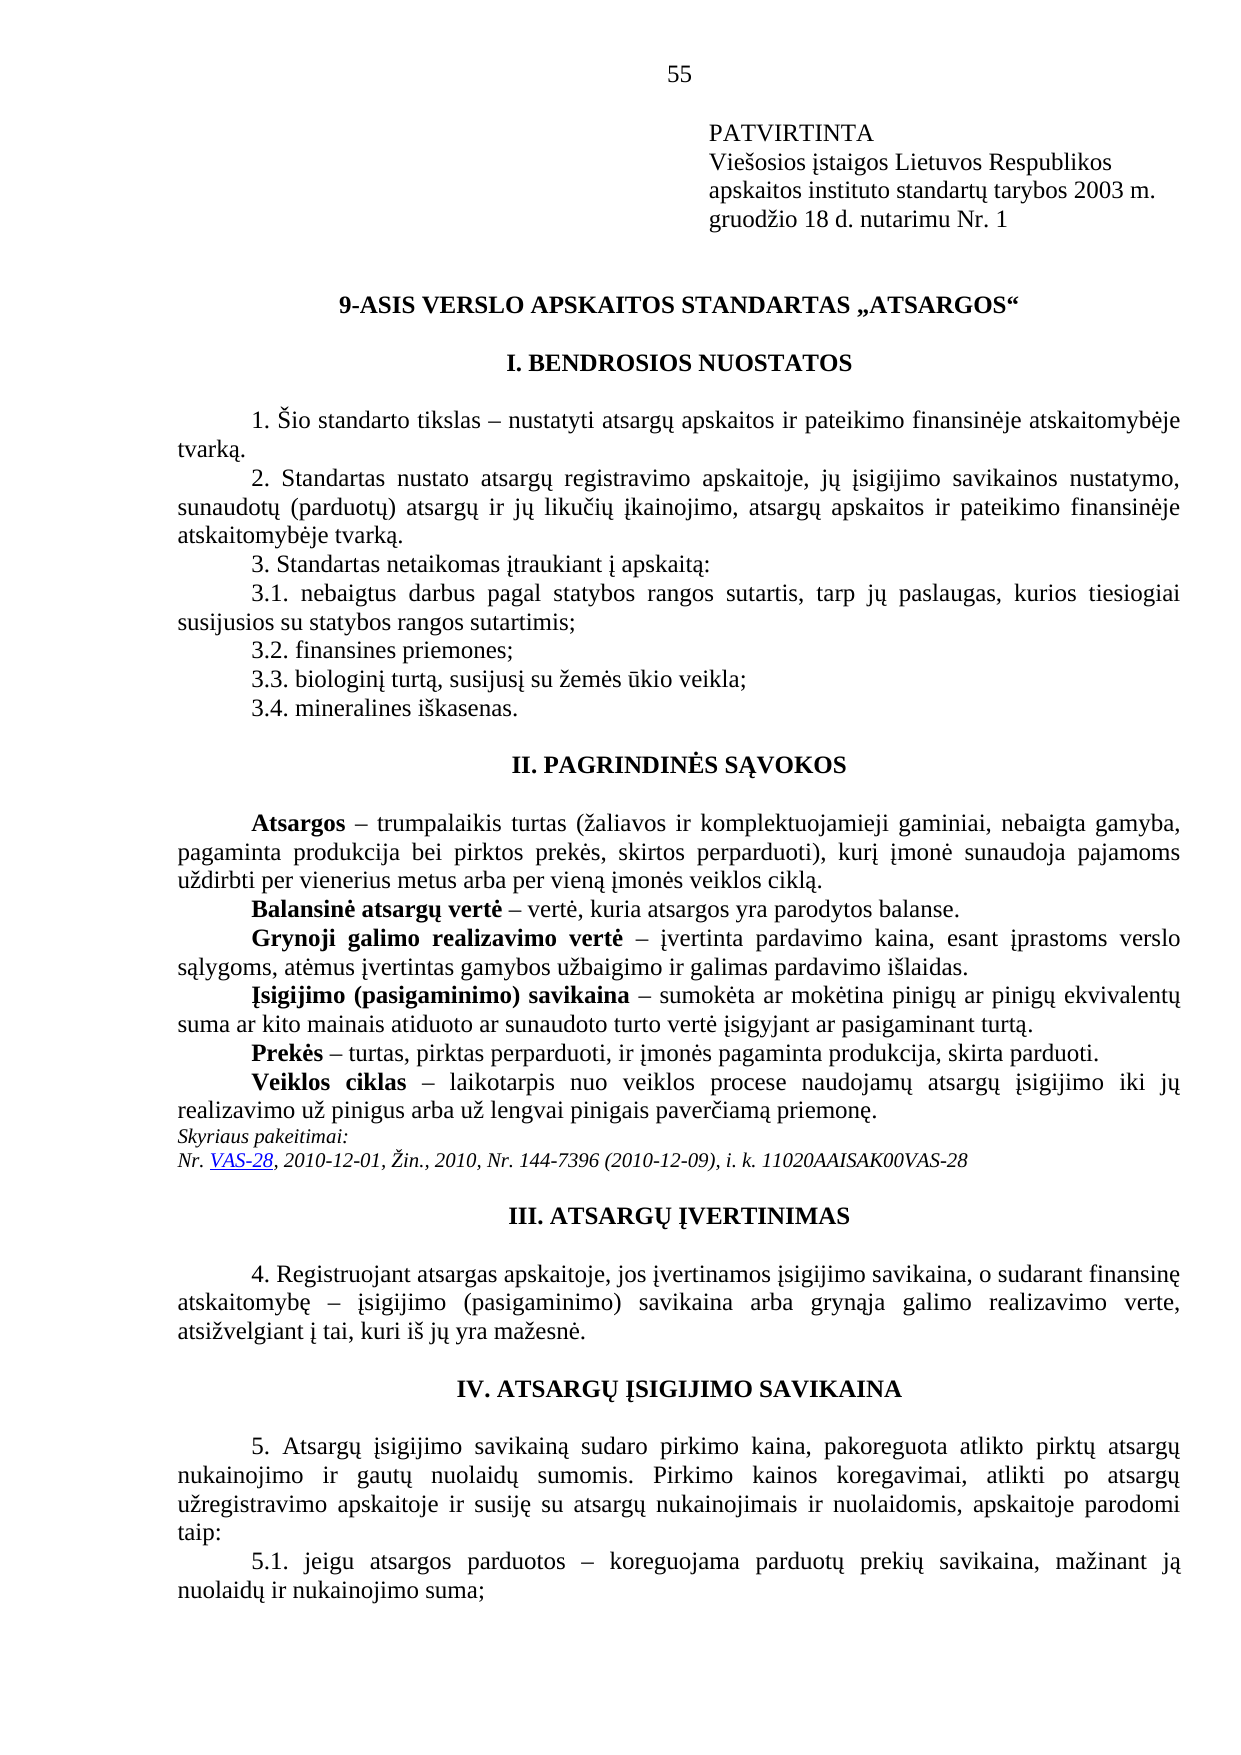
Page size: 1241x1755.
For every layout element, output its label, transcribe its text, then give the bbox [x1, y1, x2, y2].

text I. BENDROSIOS NUOSTATOS [177, 348, 1181, 377]
text Balansinė atsargų vertė – vertė, kuria atsargos yra parodytos balanse. [177, 894, 1181, 923]
text Prekės – turtas, pirktas perparduoti, ir įmonės pagaminta produkcija, skirta parduoti. [177, 1038, 1181, 1067]
text 9-ASIS VERSLO APSKAITOS STANDARTAS „Atsargos“ [177, 291, 1181, 319]
text 3.1. nebaigtus darbus pagal statybos rangos sutartis, tarp jų paslaugas, kurios tiesiogiai susijusios su statybos rangos sutartimis; [177, 578, 1181, 636]
text 2. Standartas nustato atsargų registravimo apskaitoje, jų įsigijimo savikainos nustatymo, sunaudotų (parduotų) atsargų ir jų likučių įkainojimo, atsargų apskaitos ir pateikimo finansinėje atskaitomybėje tvarką. [177, 463, 1181, 549]
text PATVIRTINTA [709, 118, 1181, 147]
text II. PAGRINDINĖS SĄVOKOS [177, 751, 1181, 779]
text III. ATSARGŲ ĮVERTINIMAS [177, 1201, 1181, 1230]
text Viešosios įstaigos Lietuvos Respublikos [177, 147, 1181, 176]
text Skyriaus pakeitimai: [177, 1124, 1181, 1148]
text gruodžio 18 d. nutarimu Nr. 1 [177, 204, 1181, 233]
text 3.4. mineralines iškasenas. [177, 693, 1181, 722]
text 5. Atsargų įsigijimo savikainą sudaro pirkimo kaina, pakoreguota atlikto pirktų atsargų nukainojimo ir gautų nuolaidų sumomis. Pirkimo kainos koregavimai, atlikti po atsargų užregistravimo apskaitoje ir susiję su atsargų nukainojimais ir nuolaidomis, apskaitoje parodomi taip: [177, 1431, 1181, 1546]
text apskaitos instituto standartų tarybos 2003 m. [177, 176, 1181, 204]
text 4. Registruojant atsargas apskaitoje, jos įvertinamos įsigijimo savikaina, o sudarant finansinę atskaitomybę – įsigijimo (pasigaminimo) savikaina arba grynąja galimo realizavimo verte, atsižvelgiant į tai, kuri iš jų yra mažesnė. [177, 1259, 1181, 1345]
text Nr. VAS-28, 2010-12-01, Žin., 2010, Nr. 144-7396 (2010-12-09), i. k. 11020AAISAK00VAS-28 [177, 1148, 1181, 1172]
text 1. Šio standarto tikslas – nustatyti atsargų apskaitos ir pateikimo finansinėje atskaitomybėje tvarką. [177, 406, 1181, 463]
text 3. Standartas netaikomas įtraukiant į apskaitą: [177, 549, 1181, 578]
text Veiklos ciklas – laikotarpis nuo veiklos procese naudojamų atsargų įsigijimo iki jų realizavimo už pinigus arba už lengvai pinigais paverčiamą priemonę. [177, 1067, 1181, 1124]
text IV. ATSARGŲ ĮSIGIJIMO SAVIKAINA [177, 1374, 1181, 1402]
text Atsargos – trumpalaikis turtas (žaliavos ir komplektuojamieji gaminiai, nebaigta gamyba, pagaminta produkcija bei pirktos prekės, skirtos perparduoti), kurį įmonė sunaudoja pajamoms uždirbti per vienerius metus arba per vieną įmonės veiklos ciklą. [177, 808, 1181, 894]
text 3.3. biologinį turtą, susijusį su žemės ūkio veikla; [177, 664, 1181, 693]
text 5.1. jeigu atsargos parduotos – koreguojama parduotų prekių savikaina, mažinant ją nuolaidų ir nukainojimo suma; [177, 1546, 1181, 1604]
text Įsigijimo (pasigaminimo) savikaina – sumokėta ar mokėtina pinigų ar pinigų ekvivalentų suma ar kito mainais atiduoto ar sunaudoto turto vertė įsigyjant ar pasigaminant turtą. [177, 981, 1181, 1038]
text 3.2. finansines priemones; [177, 636, 1181, 664]
text Grynoji galimo realizavimo vertė – įvertinta pardavimo kaina, esant įprastoms verslo sąlygoms, atėmus įvertintas gamybos užbaigimo ir galimas pardavimo išlaidas. [177, 923, 1181, 981]
